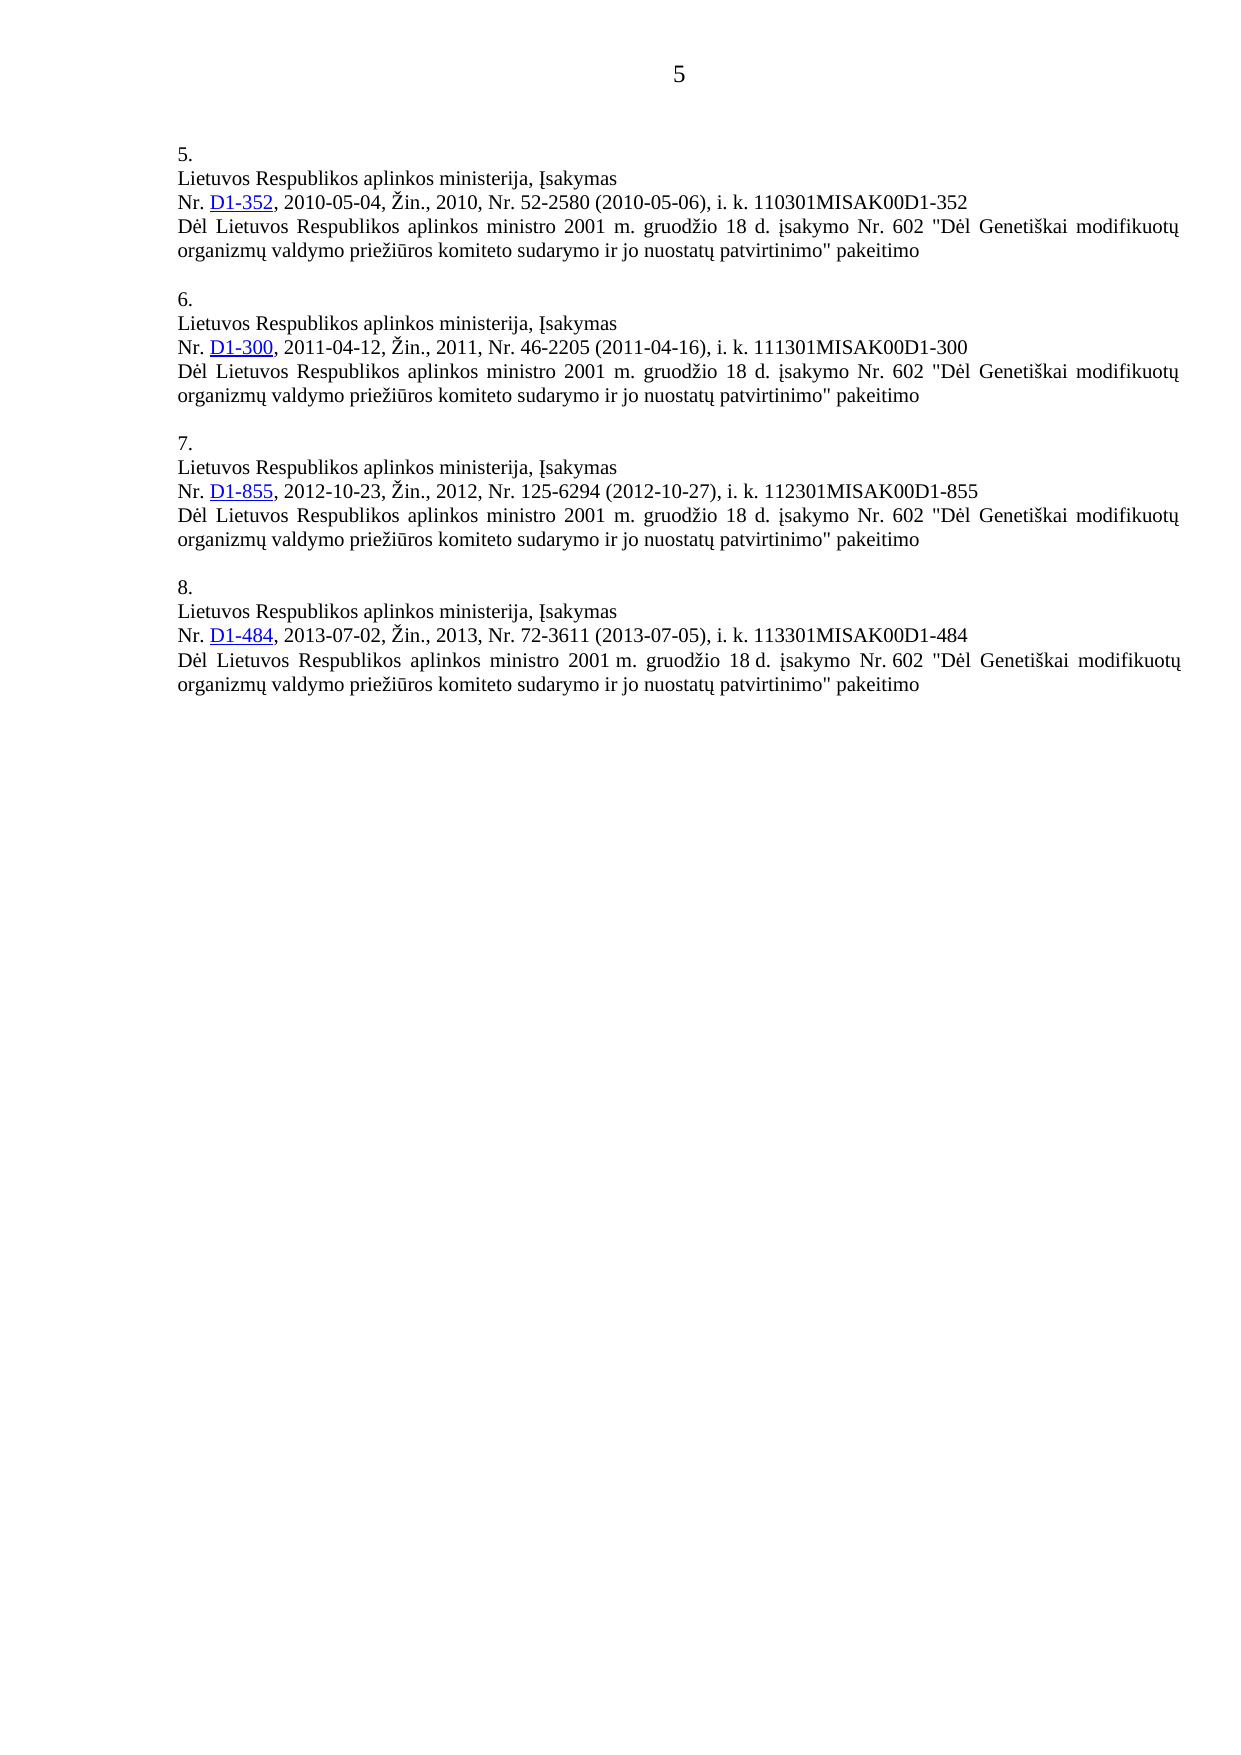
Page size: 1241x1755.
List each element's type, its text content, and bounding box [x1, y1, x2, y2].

text 7. [177, 431, 1181, 455]
text Nr. D1-855, 2012-10-23, Žin., 2012, Nr. 125-6294 (2012-10-27), i. k. 112301MISAK00D1-855 [177, 479, 1181, 503]
text Dėl Lietuvos Respublikos aplinkos ministro 2001 m. gruodžio 18 d. įsakymo Nr. 602 "Dėl Genetiškai modifikuotų organizmų valdymo priežiūros komiteto sudarymo ir jo nuostatų patvirtinimo" pakeitimo [177, 214, 1181, 262]
text Lietuvos Respublikos aplinkos ministerija, Įsakymas [177, 455, 1181, 479]
text Nr. D1-352, 2010-05-04, Žin., 2010, Nr. 52-2580 (2010-05-06), i. k. 110301MISAK00D1-352 [177, 190, 1181, 214]
text Lietuvos Respublikos aplinkos ministerija, Įsakymas [177, 311, 1181, 335]
text Nr. D1-300, 2011-04-12, Žin., 2011, Nr. 46-2205 (2011-04-16), i. k. 111301MISAK00D1-300 [177, 335, 1181, 359]
text Dėl Lietuvos Respublikos aplinkos ministro 2001 m. gruodžio 18 d. įsakymo Nr. 602 "Dėl Genetiškai modifikuotų organizmų valdymo priežiūros komiteto sudarymo ir jo nuostatų patvirtinimo" pakeitimo [177, 503, 1181, 551]
text 8. [177, 575, 1181, 599]
text Dėl Lietuvos Respublikos aplinkos ministro 2001 m. gruodžio 18 d. įsakymo Nr. 602 "Dėl Genetiškai modifikuotų organizmų valdymo priežiūros komiteto sudarymo ir jo nuostatų patvirtinimo" pakeitimo [177, 647, 1181, 696]
text Dėl Lietuvos Respublikos aplinkos ministro 2001 m. gruodžio 18 d. įsakymo Nr. 602 "Dėl Genetiškai modifikuotų organizmų valdymo priežiūros komiteto sudarymo ir jo nuostatų patvirtinimo" pakeitimo [177, 359, 1181, 407]
text Lietuvos Respublikos aplinkos ministerija, Įsakymas [177, 166, 1181, 190]
text 5. [177, 142, 1181, 166]
text Nr. D1-484, 2013-07-02, Žin., 2013, Nr. 72-3611 (2013-07-05), i. k. 113301MISAK00D1-484 [177, 623, 1181, 647]
text 6. [177, 287, 1181, 311]
text Lietuvos Respublikos aplinkos ministerija, Įsakymas [177, 599, 1181, 623]
